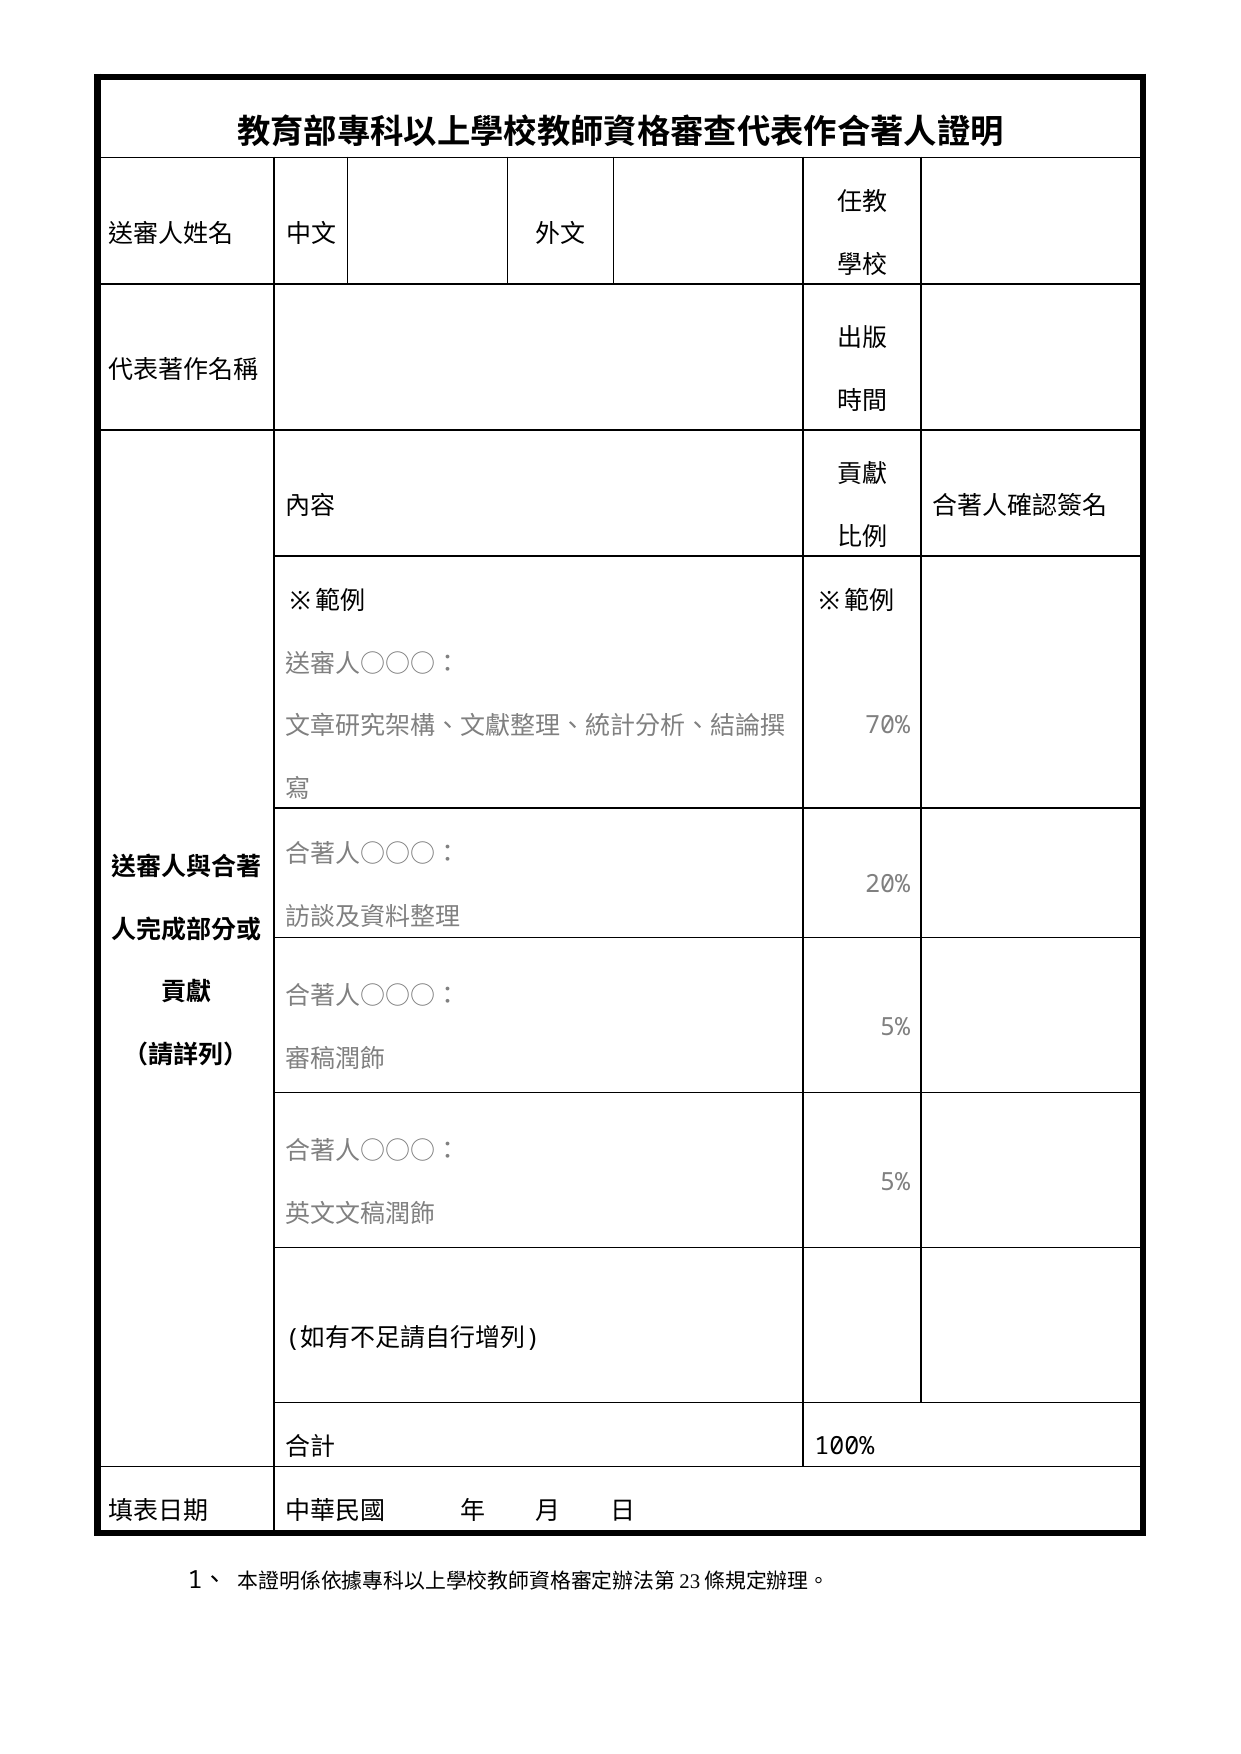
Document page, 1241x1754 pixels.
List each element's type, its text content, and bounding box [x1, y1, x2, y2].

table_cell [922, 1093, 1140, 1247]
table_cell 合計 [275, 1403, 802, 1466]
table_cell 20% [804, 809, 920, 937]
table_cell 外文 [508, 158, 613, 283]
table_cell 中文 [275, 158, 347, 283]
table_cell [922, 1248, 1140, 1402]
table_cell [922, 938, 1140, 1092]
list 本證明係依據專科以上學校教師資格審定辦法第23條規定辦理。 [187, 1536, 1053, 1598]
table_cell 出版 時間 [804, 285, 920, 429]
table_cell [804, 1248, 920, 1402]
table_cell 5% [804, 1093, 920, 1247]
table_cell 內容 [275, 431, 802, 555]
table_header 教育部專科以上學校教師資格審查代表作合著人證明 [101, 80, 1140, 157]
table_cell 送審人與合著人完成部分或貢獻 （請詳列） [101, 431, 273, 1466]
table_cell 合著人○○○： 訪談及資料整理 [275, 809, 802, 937]
table_cell [348, 158, 507, 283]
table_cell 送審人姓名 [101, 158, 273, 283]
table_cell [922, 285, 1140, 429]
table_cell 合著人確認簽名 [922, 431, 1140, 555]
table_cell [922, 809, 1140, 937]
table_cell ※範例 送審人○○○： 文章研究架構、文獻整理、統計分析、結論撰寫 [275, 557, 802, 807]
table_cell ※範例 70% [804, 557, 920, 807]
table_cell [922, 158, 1140, 283]
table_cell 貢獻 比例 [804, 431, 920, 555]
table_cell 合著人○○○： 審稿潤飾 [275, 938, 802, 1092]
table_cell [614, 158, 802, 283]
table_cell 填表日期 [101, 1467, 273, 1530]
table_cell 任教 學校 [804, 158, 920, 283]
table_cell 中華民國○○○年○○月○○日 [275, 1467, 1140, 1530]
table_cell [922, 557, 1140, 807]
table_cell 代表著作名稱 [101, 285, 273, 429]
table_cell [275, 285, 802, 429]
table_cell 合著人○○○： 英文文稿潤飾 [275, 1093, 802, 1247]
table_cell 100% [804, 1403, 1140, 1466]
table_cell 5% [804, 938, 920, 1092]
table_cell (如有不足請自行增列) [275, 1248, 802, 1402]
